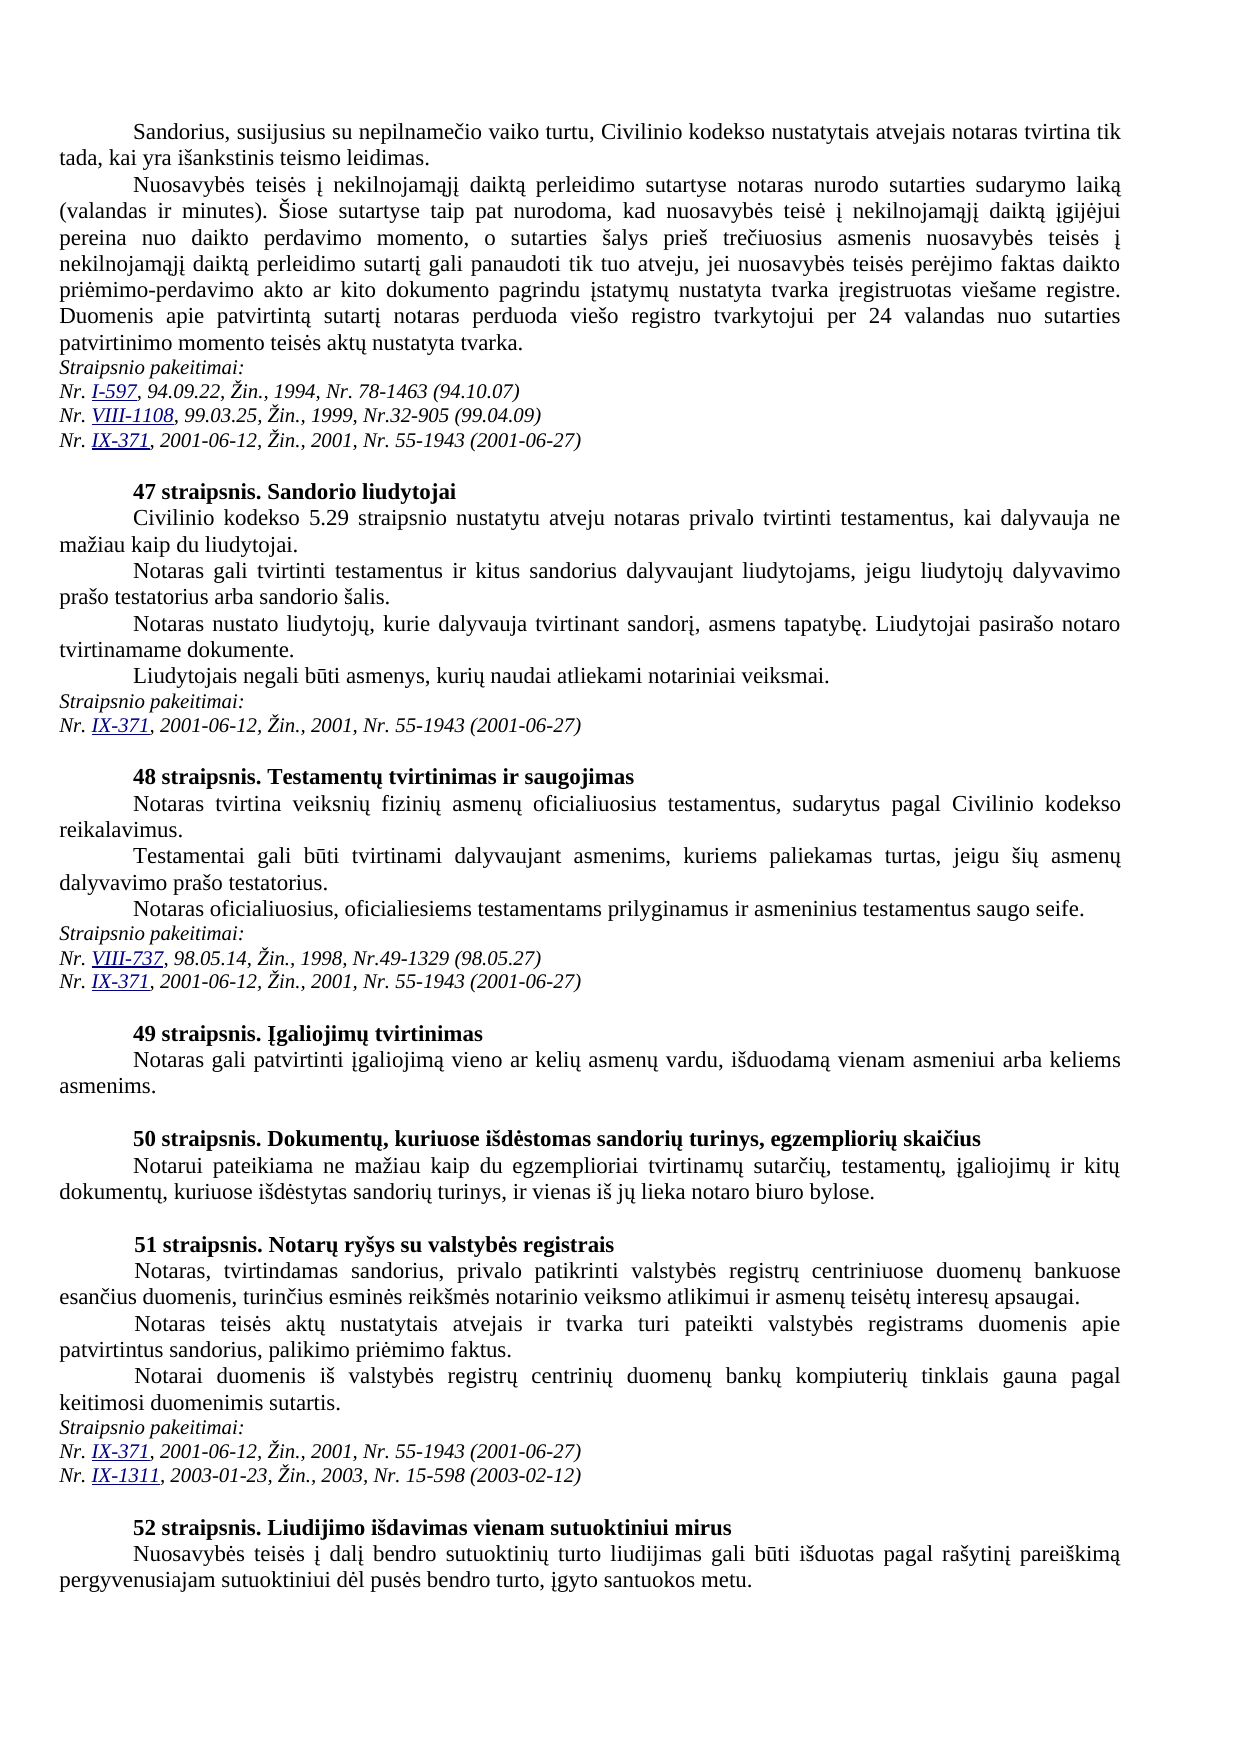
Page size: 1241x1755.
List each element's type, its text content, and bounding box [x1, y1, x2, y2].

text Nr. IX-371, 2001-06-12, Žin., 2001, Nr. 55-1943 (2001-06-27) [59, 1439, 1122, 1463]
text Notaras teisės aktų nustatytais atvejais ir tvarka turi pateikti valstybės registrams duomenis apie patvirtintus sandorius, palikimo priėmimo faktus. [59, 1310, 1122, 1362]
text Notaras gali tvirtinti testamentus ir kitus sandorius dalyvaujant liudytojams, jeigu liudytojų dalyvavimo prašo testatorius arba sandorio šalis. [59, 557, 1122, 610]
text Nr. VIII-1108, 99.03.25, Žin., 1999, Nr.32-905 (99.04.09) [59, 403, 1122, 427]
text Nuosavybės teisės į nekilnojamąjį daiktą perleidimo sutartyse notaras nurodo sutarties sudarymo laiką (valandas ir minutes). Šiose sutartyse taip pat nurodoma, kad nuosavybės teisė į nekilnojamąjį daiktą įgijėjui pereina nuo daikto perdavimo momento, o sutarties šalys prieš trečiuosius asmenis nuosavybės teisės į nekilnojamąjį daiktą perleidimo sutartį gali panaudoti tik tuo atveju, jei nuosavybės teisės perėjimo faktas daikto priėmimo-perdavimo akto ar kito dokumento pagrindu įstatymų nustatyta tvarka įregistruotas viešame registre. Duomenis apie patvirtintą sutartį notaras perduoda viešo registro tvarkytojui per 24 valandas nuo sutarties patvirtinimo momento teisės aktų nustatyta tvarka. [59, 171, 1122, 355]
text Notarui pateikiama ne mažiau kaip du egzemplioriai tvirtinamų sutarčių, testamentų, įgaliojimų ir kitų dokumentų, kuriuose išdėstytas sandorių turinys, ir vienas iš jų lieka notaro biuro bylose. [59, 1152, 1122, 1204]
text Nr. VIII-737, 98.05.14, Žin., 1998, Nr.49-1329 (98.05.27) [59, 945, 1122, 969]
text Nr. IX-371, 2001-06-12, Žin., 2001, Nr. 55-1943 (2001-06-27) [59, 427, 1122, 452]
text Nr. IX-1311, 2003-01-23, Žin., 2003, Nr. 15-598 (2003-02-12) [59, 1463, 1122, 1487]
text Nr. IX-371, 2001-06-12, Žin., 2001, Nr. 55-1943 (2001-06-27) [59, 969, 1122, 993]
text Straipsnio pakeitimai: [59, 689, 1122, 713]
text 51 straipsnis. Notarų ryšys su valstybės registrais [59, 1231, 1122, 1257]
text Testamentai gali būti tvirtinami dalyvaujant asmenims, kuriems paliekamas turtas, jeigu šių asmenų dalyvavimo prašo testatorius. [59, 842, 1122, 895]
text Nr. IX-371, 2001-06-12, Žin., 2001, Nr. 55-1943 (2001-06-27) [59, 713, 1122, 737]
text Notaras tvirtina veiksnių fizinių asmenų oficialiuosius testamentus, sudarytus pagal Civilinio kodekso reikalavimus. [59, 789, 1122, 842]
text Nr. I-597, 94.09.22, Žin., 1994, Nr. 78-1463 (94.10.07) [59, 379, 1122, 403]
text Notarai duomenis iš valstybės registrų centrinių duomenų bankų kompiuterių tinklais gauna pagal keitimosi duomenimis sutartis. [59, 1362, 1122, 1415]
text 49 straipsnis. Įgaliojimų tvirtinimas [59, 1020, 1122, 1046]
text Straipsnio pakeitimai: [59, 1415, 1122, 1439]
text 47 straipsnis. Sandorio liudytojai [59, 478, 1122, 504]
text Nuosavybės teisės į dalį bendro sutuoktinių turto liudijimas gali būti išduotas pagal rašytinį pareiškimą pergyvenusiajam sutuoktiniui dėl pusės bendro turto, įgyto santuokos metu. [59, 1540, 1122, 1593]
text 50 straipsnis. Dokumentų, kuriuose išdėstomas sandorių turinys, egzempliorių skaičius [59, 1125, 1122, 1152]
text Straipsnio pakeitimai: [59, 921, 1122, 945]
text Notaras oficialiuosius, oficialiesiems testamentams prilyginamus ir asmeninius testamentus saugo seife. [59, 895, 1122, 921]
text Civilinio kodekso 5.29 straipsnio nustatytu atveju notaras privalo tvirtinti testamentus, kai dalyvauja ne mažiau kaip du liudytojai. [59, 504, 1122, 557]
text Notaras gali patvirtinti įgaliojimą vieno ar kelių asmenų vardu, išduodamą vienam asmeniui arba keliems asmenims. [59, 1046, 1122, 1099]
text Notaras, tvirtindamas sandorius, privalo patikrinti valstybės registrų centriniuose duomenų bankuose esančius duomenis, turinčius esminės reikšmės notarinio veiksmo atlikimui ir asmenų teisėtų interesų apsaugai. [59, 1257, 1122, 1310]
text Notaras nustato liudytojų, kurie dalyvauja tvirtinant sandorį, asmens tapatybę. Liudytojai pasirašo notaro tvirtinamame dokumente. [59, 610, 1122, 662]
text 48 straipsnis. Testamentų tvirtinimas ir saugojimas [59, 763, 1122, 789]
text 52 straipsnis. Liudijimo išdavimas vienam sutuoktiniui mirus [59, 1514, 1122, 1540]
text Liudytojais negali būti asmenys, kurių naudai atliekami notariniai veiksmai. [59, 662, 1122, 689]
text Sandorius, susijusius su nepilnamečio vaiko turtu, Civilinio kodekso nustatytais atvejais notaras tvirtina tik tada, kai yra išankstinis teismo leidimas. [59, 118, 1122, 171]
text Straipsnio pakeitimai: [59, 355, 1122, 379]
